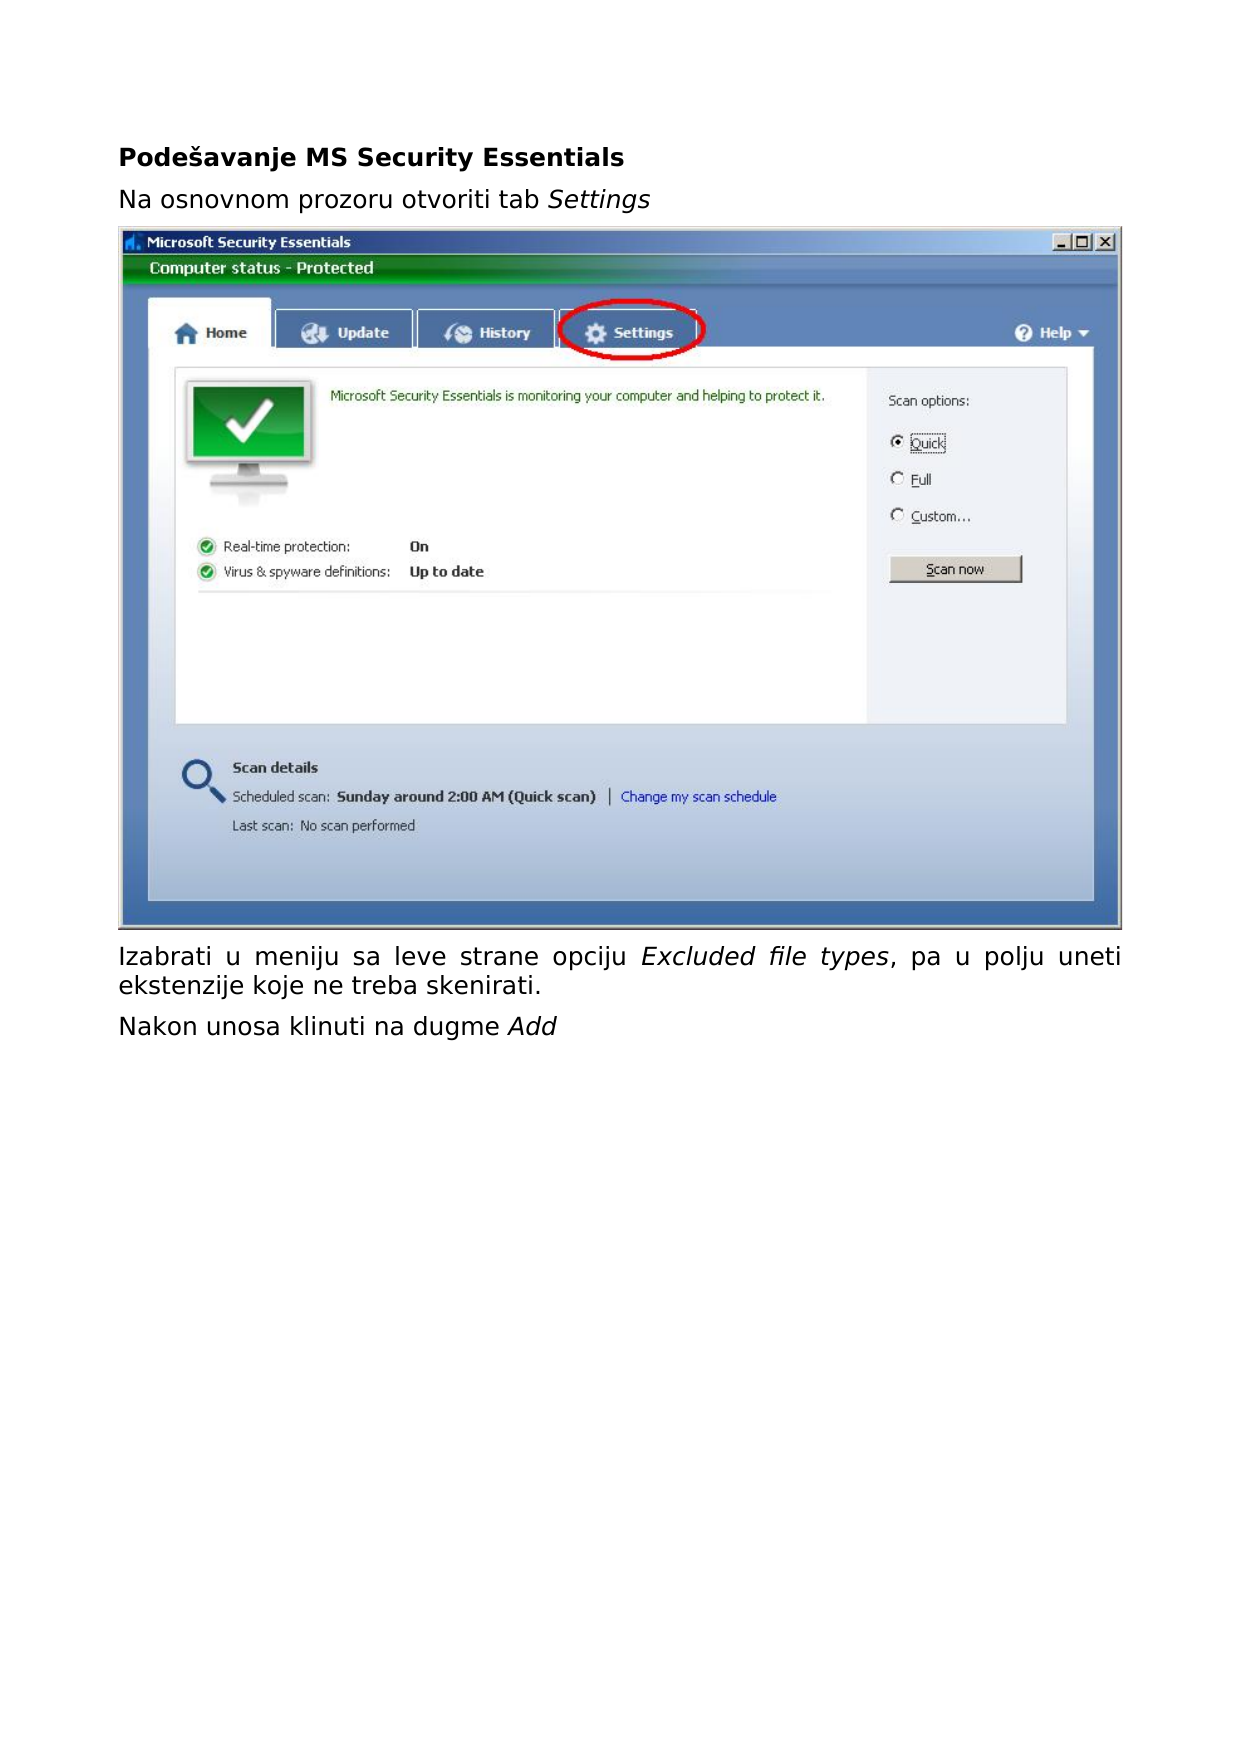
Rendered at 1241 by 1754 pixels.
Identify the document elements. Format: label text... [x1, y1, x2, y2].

text Izabrati u meniju sa leve strane opciju Excluded file types, pa u polju uneti ekstenzije koje ne treba skenirati. [118, 942, 1122, 1000]
text Nakon unosa klinuti na dugme Add [118, 1012, 1122, 1042]
text Na osnovnom prozoru otvoriti tab Settings [118, 185, 1122, 214]
picture [118, 226, 1123, 930]
subtitle Podešavanje MS Security Essentials [118, 143, 1122, 172]
